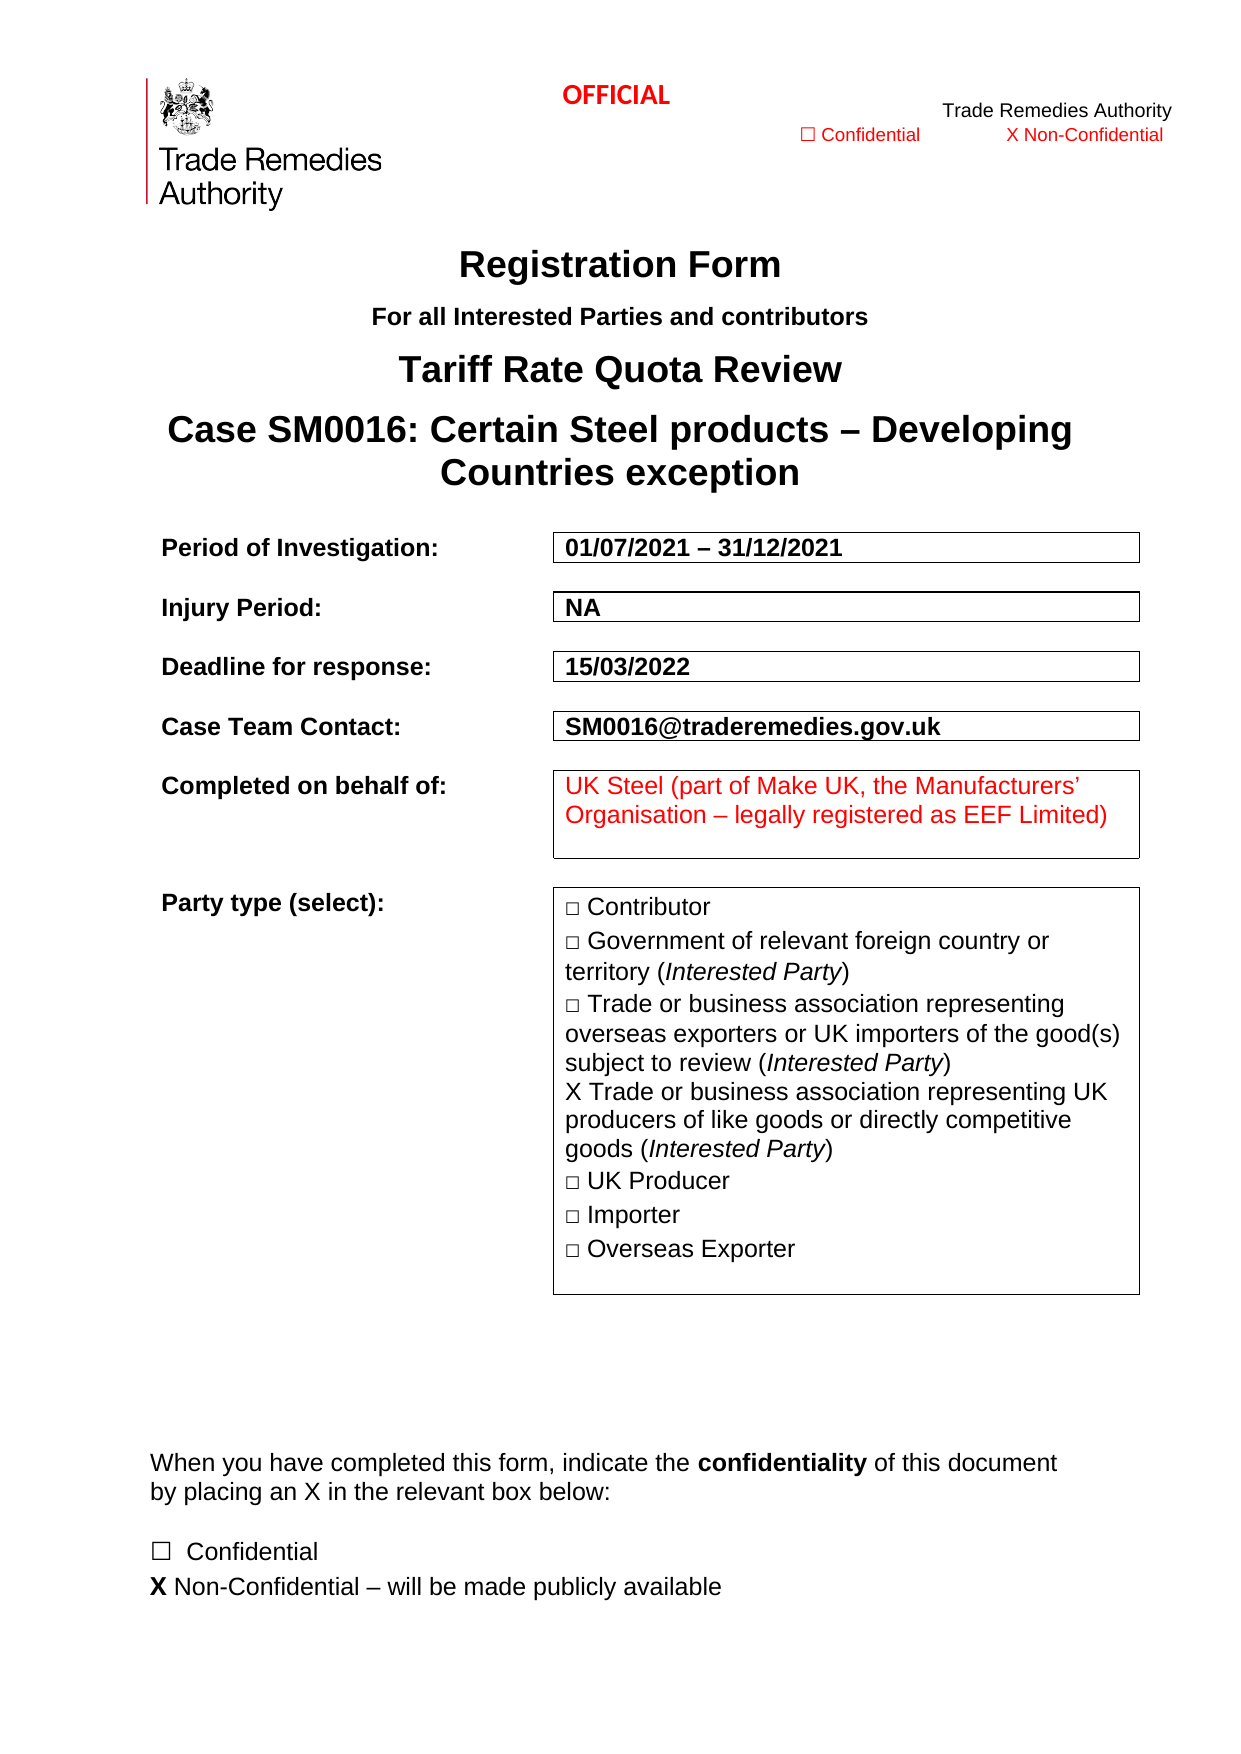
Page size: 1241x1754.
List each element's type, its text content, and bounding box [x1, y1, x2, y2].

table_cell [554, 859, 1139, 887]
table_cell [150, 681, 554, 711]
text ☐ Confidential [150, 1534, 1090, 1568]
table_cell [554, 682, 1139, 711]
text Case SM0016: Certain Steel products – Developing Countries exception [150, 407, 1090, 493]
text When you have completed this form, indicate the confidentiality of this document by placing an X in the relevant box below: [150, 1448, 1090, 1505]
text Tariff Rate Quota Review [150, 347, 1090, 391]
table_cell [150, 977, 553, 1294]
table_cell [150, 562, 554, 591]
table_cell [554, 563, 1139, 591]
table_cell SM0016@traderemedies.gov.uk [554, 712, 1139, 740]
table_cell [554, 622, 1139, 651]
table_cell [150, 917, 553, 947]
table_header Period of Investigation: [150, 532, 553, 562]
table_cell Party type (select): [150, 887, 553, 917]
table_cell Deadline for response: [150, 651, 553, 681]
text Registration Form [150, 242, 1090, 285]
table_cell [150, 621, 554, 651]
table_cell 15/03/2022 [554, 652, 1139, 681]
table_cell [150, 858, 553, 887]
table_header 01/07/2021 – 31/12/2021 [554, 533, 1139, 562]
table_cell [150, 947, 553, 977]
table_cell ☐ Contributor ☐ Government of relevant foreign country or territory (Interested Party) ☐ Trade or business association representing overseas exporters or UK importers of the good(s) subject to review (Interested Party) X Trade or business association representing UK producers of like goods or directly competitive goods (Interested Party) ☐ UK Producer ☐ Importer ☐ Overseas Exporter [554, 888, 1139, 1294]
table_cell NA [554, 593, 1139, 621]
table_cell Case Team Contact: [150, 711, 553, 740]
table_cell [554, 741, 1139, 770]
table_cell [150, 740, 554, 770]
table_cell UK Steel (part of Make UK, the Manufacturers’ Organisation – legally registered as EEF Limited) [554, 771, 1139, 857]
text X Non-Confidential – will be made publicly available [150, 1568, 1090, 1602]
table_cell Completed on behalf of: [150, 770, 553, 857]
table_cell Injury Period: [150, 591, 553, 621]
text For all Interested Parties and contributors [150, 302, 1090, 331]
